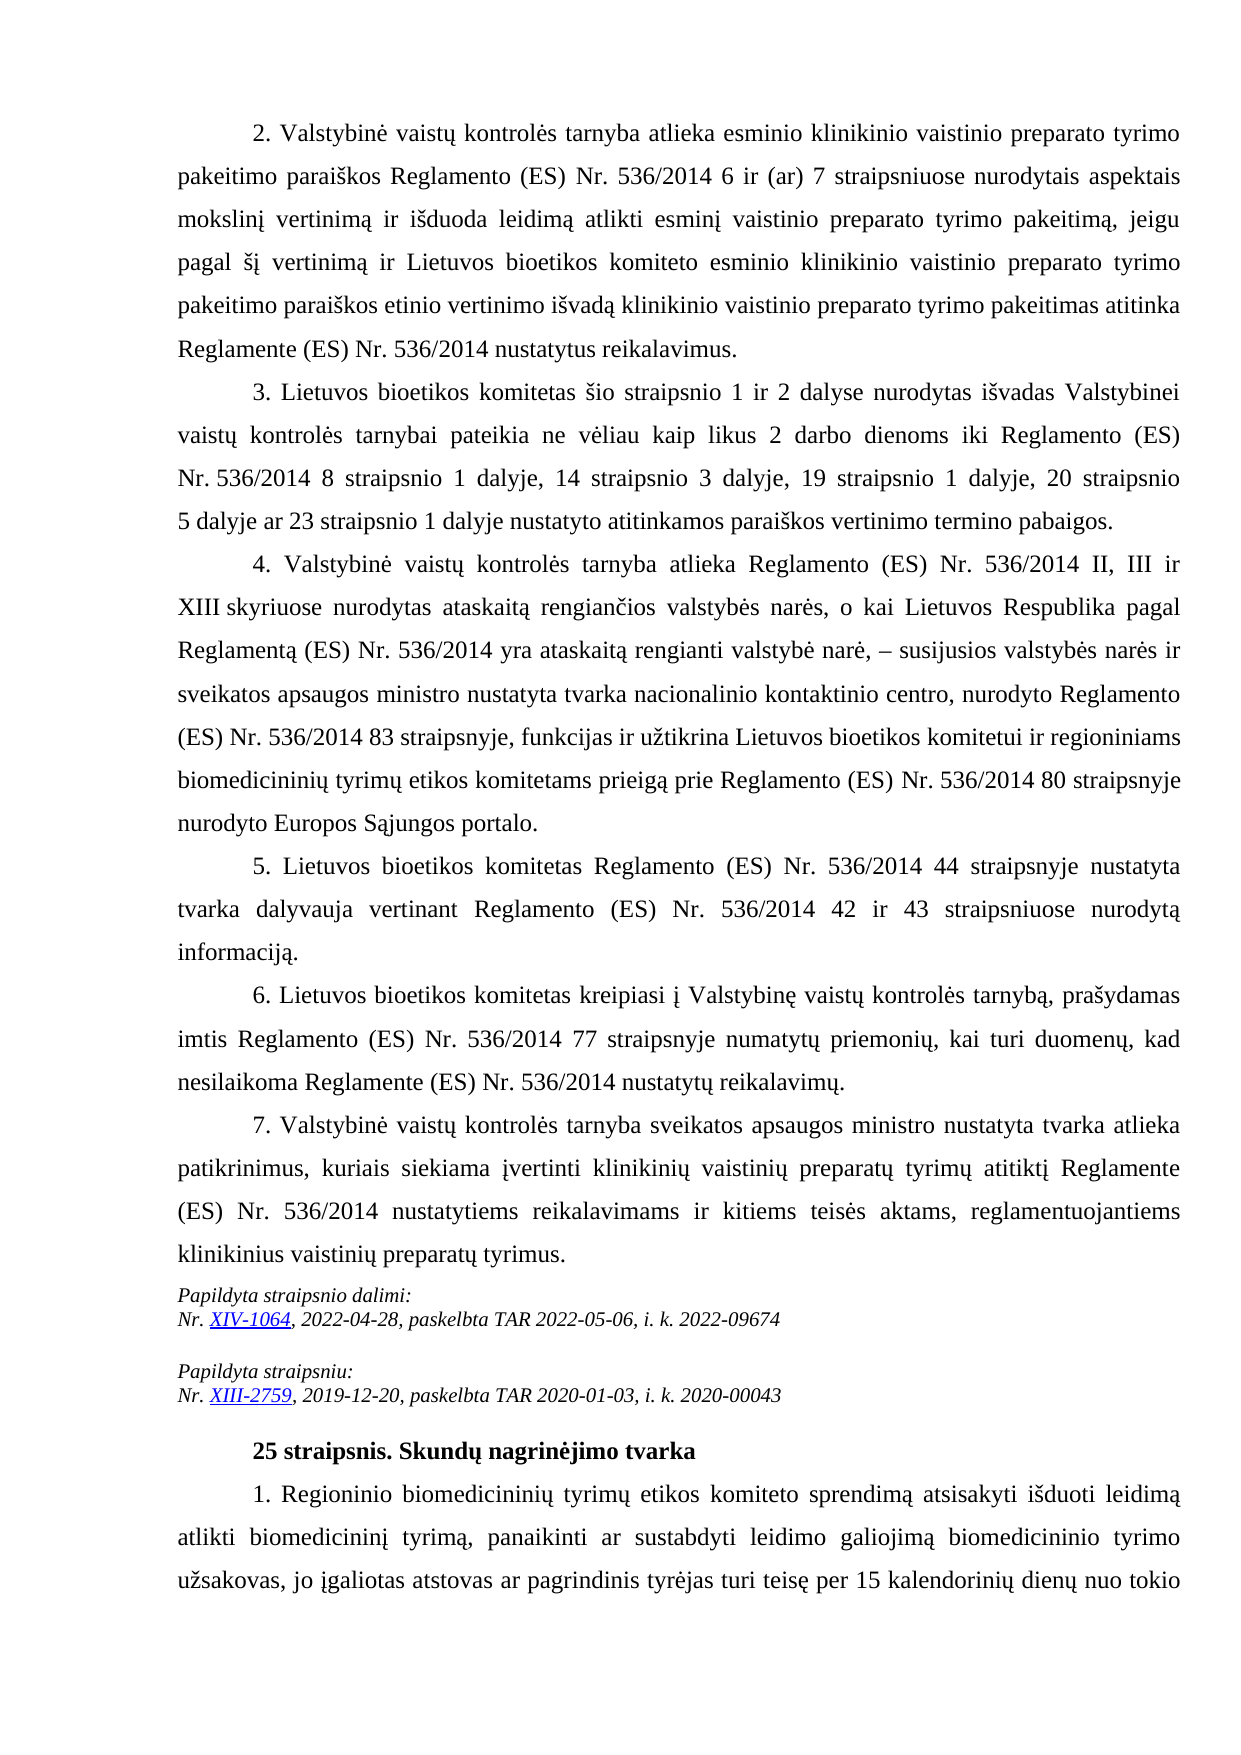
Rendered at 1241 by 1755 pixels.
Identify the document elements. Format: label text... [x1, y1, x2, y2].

text Papildyta straipsniu: [177, 1359, 1181, 1383]
text 4. Valstybinė vaistų kontrolės tarnyba atlieka Reglamento (ES) Nr. 536/2014 II, III ir XIII skyriuose nurodytas ataskaitą rengiančios valstybės narės, o kai Lietuvos Respublika pagal Reglamentą (ES) Nr. 536/2014 yra ataskaitą rengianti valstybė narė, – susijusios valstybės narės ir sveikatos apsaugos ministro nustatyta tvarka nacionalinio kontaktinio centro, nurodyto Reglamento (ES) Nr. 536/2014 83 straipsnyje, funkcijas ir užtikrina Lietuvos bioetikos komitetui ir regioniniams biomedicininių tyrimų etikos komitetams prieigą prie Reglamento (ES) Nr. 536/2014 80 straipsnyje nurodyto Europos Sąjungos portalo. [177, 549, 1181, 837]
text 3. Lietuvos bioetikos komitetas šio straipsnio 1 ir 2 dalyse nurodytas išvadas Valstybinei vaistų kontrolės tarnybai pateikia ne vėliau kaip likus 2 darbo dienoms iki Reglamento (ES) Nr. 536/2014 8 straipsnio 1 dalyje, 14 straipsnio 3 dalyje, 19 straipsnio 1 dalyje, 20 straipsnio 5 dalyje ar 23 straipsnio 1 dalyje nustatyto atitinkamos paraiškos vertinimo termino pabaigos. [177, 377, 1181, 535]
text 25 straipsnis. Skundų nagrinėjimo tvarka [177, 1436, 1181, 1465]
text Nr. XIII-2759, 2019-12-20, paskelbta TAR 2020-01-03, i. k. 2020-00043 [177, 1383, 1181, 1407]
text 2. Valstybinė vaistų kontrolės tarnyba atlieka esminio klinikinio vaistinio preparato tyrimo pakeitimo paraiškos Reglamento (ES) Nr. 536/2014 6 ir (ar) 7 straipsniuose nurodytais aspektais mokslinį vertinimą ir išduoda leidimą atlikti esminį vaistinio preparato tyrimo pakeitimą, jeigu pagal šį vertinimą ir Lietuvos bioetikos komiteto esminio klinikinio vaistinio preparato tyrimo pakeitimo paraiškos etinio vertinimo išvadą klinikinio vaistinio preparato tyrimo pakeitimas atitinka Reglamente (ES) Nr. 536/2014 nustatytus reikalavimus. [177, 118, 1181, 362]
text 7. Valstybinė vaistų kontrolės tarnyba sveikatos apsaugos ministro nustatyta tvarka atlieka patikrinimus, kuriais siekiama įvertinti klinikinių vaistinių preparatų tyrimų atitiktį Reglamente (ES) Nr. 536/2014 nustatytiems reikalavimams ir kitiems teisės aktams, reglamentuojantiems klinikinius vaistinių preparatų tyrimus. [177, 1110, 1181, 1268]
text 6. Lietuvos bioetikos komitetas kreipiasi į Valstybinę vaistų kontrolės tarnybą, prašydamas imtis Reglamento (ES) Nr. 536/2014 77 straipsnyje numatytų priemonių, kai turi duomenų, kad nesilaikoma Reglamente (ES) Nr. 536/2014 nustatytų reikalavimų. [177, 981, 1181, 1096]
text 1. Regioninio biomedicininių tyrimų etikos komiteto sprendimą atsisakyti išduoti leidimą atlikti biomedicininį tyrimą, panaikinti ar sustabdyti leidimo galiojimą biomedicininio tyrimo užsakovas, jo įgaliotas atstovas ar pagrindinis tyrėjas turi teisę per 15 kalendorinių dienų nuo tokio [177, 1479, 1181, 1594]
text Papildyta straipsnio dalimi: [177, 1282, 1181, 1307]
text Nr. XIV-1064, 2022-04-28, paskelbta TAR 2022-05-06, i. k. 2022-09674 [177, 1307, 1181, 1331]
text 5. Lietuvos bioetikos komitetas Reglamento (ES) Nr. 536/2014 44 straipsnyje nustatyta tvarka dalyvauja vertinant Reglamento (ES) Nr. 536/2014 42 ir 43 straipsniuose nurodytą informaciją. [177, 851, 1181, 966]
